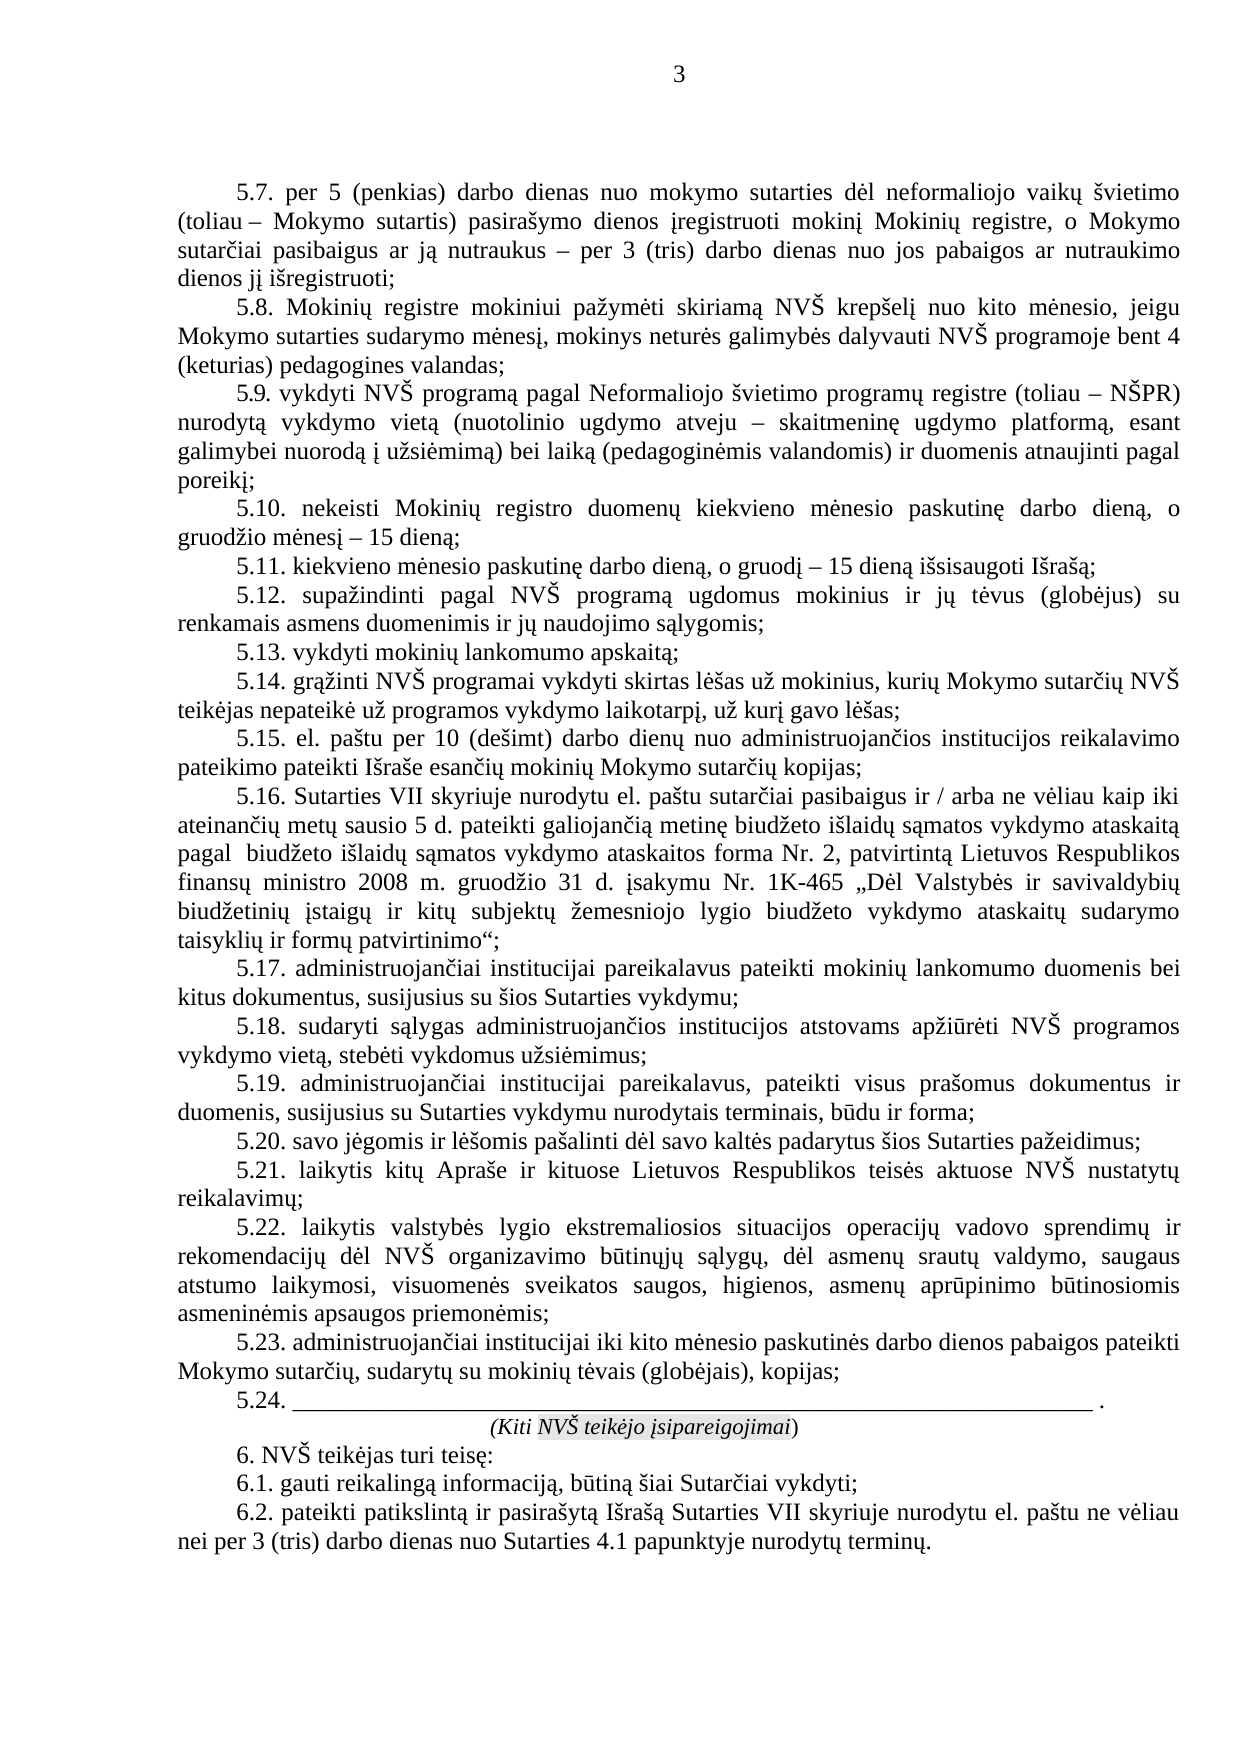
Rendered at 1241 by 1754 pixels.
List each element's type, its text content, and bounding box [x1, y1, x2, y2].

text 5.15. el. paštu per 10 (dešimt) darbo dienų nuo administruojančios institucijos reikalavimo pateikimo pateikti Išraše esančių mokinių Mokymo sutarčių kopijas; [177, 723, 1181, 781]
text 5.8. Mokinių registre mokiniui pažymėti skiriamą NVŠ krepšelį nuo kito mėnesio, jeigu Mokymo sutarties sudarymo mėnesį, mokinys neturės galimybės dalyvauti NVŠ programoje bent 4 (keturias) pedagogines valandas; [177, 292, 1181, 378]
text 6.2. pateikti patikslintą ir pasirašytą Išrašą Sutarties VII skyriuje nurodytu el. paštu ne vėliau nei per 3 (tris) darbo dienas nuo Sutarties 4.1 papunktyje nurodytų terminų. [177, 1497, 1181, 1555]
text 5.20. savo jėgomis ir lėšomis pašalinti dėl savo kaltės padarytus šios Sutarties pažeidimus; [177, 1126, 1181, 1155]
text 5.18. sudaryti sąlygas administruojančios institucijos atstovams apžiūrėti NVŠ programos vykdymo vietą, stebėti vykdomus užsiėmimus; [177, 1011, 1181, 1068]
text 6.1. gauti reikalingą informaciją, būtiną šiai Sutarčiai vykdyti; [177, 1468, 1181, 1497]
text 5.23. administruojančiai institucijai iki kito mėnesio paskutinės darbo dienos pabaigos pateikti Mokymo sutarčių, sudarytų su mokinių tėvais (globėjais), kopijas; [177, 1327, 1181, 1385]
text 5.21. laikytis kitų Apraše ir kituose Lietuvos Respublikos teisės aktuose NVŠ nustatytų reikalavimų; [177, 1155, 1181, 1212]
text 5.7. per 5 (penkias) darbo dienas nuo mokymo sutarties dėl neformaliojo vaikų švietimo (toliau – Mokymo sutartis) pasirašymo dienos įregistruoti mokinį Mokinių registre, o Mokymo sutarčiai pasibaigus ar ją nutraukus – per 3 (tris) darbo dienas nuo jos pabaigos ar nutraukimo dienos jį išregistruoti; [177, 177, 1181, 292]
text 5.10. nekeisti Mokinių registro duomenų kiekvieno mėnesio paskutinę darbo dieną, o gruodžio mėnesį – 15 dieną; [177, 493, 1181, 551]
text 5.24. ________________________________________________________________ . [177, 1385, 1181, 1413]
text 5.9. vykdyti NVŠ programą pagal Neformaliojo švietimo programų registre (toliau – NŠPR) nurodytą vykdymo vietą (nuotolinio ugdymo atveju – skaitmeninę ugdymo platformą, esant galimybei nuorodą į užsiėmimą) bei laiką (pedagoginėmis valandomis) ir duomenis atnaujinti pagal poreikį; [177, 378, 1181, 493]
text 5.12. supažindinti pagal NVŠ programą ugdomus mokinius ir jų tėvus (globėjus) su renkamais asmens duomenimis ir jų naudojimo sąlygomis; [177, 580, 1181, 637]
text 5.14. grąžinti NVŠ programai vykdyti skirtas lėšas už mokinius, kurių Mokymo sutarčių NVŠ teikėjas nepateikė už programos vykdymo laikotarpį, už kurį gavo lėšas; [177, 666, 1181, 723]
text 5.19. administruojančiai institucijai pareikalavus, pateikti visus prašomus dokumentus ir duomenis, susijusius su Sutarties vykdymu nurodytais terminais, būdu ir forma; [177, 1068, 1181, 1126]
text 6. NVŠ teikėjas turi teisę: [177, 1440, 1181, 1468]
text 5.17. administruojančiai institucijai pareikalavus pateikti mokinių lankomumo duomenis bei kitus dokumentus, susijusius su šios Sutarties vykdymu; [177, 953, 1181, 1011]
text 5.16. Sutarties VII skyriuje nurodytu el. paštu sutarčiai pasibaigus ir / arba ne vėliau kaip iki ateinančių metų sausio 5 d. pateikti galiojančią metinę biudžeto išlaidų sąmatos vykdymo ataskaitą pagal biudžeto išlaidų sąmatos vykdymo ataskaitos forma Nr. 2, patvirtintą Lietuvos Respublikos finansų ministro 2008 m. gruodžio 31 d. įsakymu Nr. 1K-465 „Dėl Valstybės ir savivaldybių biudžetinių įstaigų ir kitų subjektų žemesniojo lygio biudžeto vykdymo ataskaitų sudarymo taisyklių ir formų patvirtinimo“; [177, 781, 1181, 953]
text (Kiti NVŠ teikėjo įsipareigojimai) [177, 1413, 1181, 1440]
text 5.11. kiekvieno mėnesio paskutinę darbo dieną, o gruodį – 15 dieną išsisaugoti Išrašą; [177, 551, 1181, 580]
text 5.22. laikytis valstybės lygio ekstremaliosios situacijos operacijų vadovo sprendimų ir rekomendacijų dėl NVŠ organizavimo būtinųjų sąlygų, dėl asmenų srautų valdymo, saugaus atstumo laikymosi, visuomenės sveikatos saugos, higienos, asmenų aprūpinimo būtinosiomis asmeninėmis apsaugos priemonėmis; [177, 1212, 1181, 1327]
text 5.13. vykdyti mokinių lankomumo apskaitą; [177, 637, 1181, 666]
